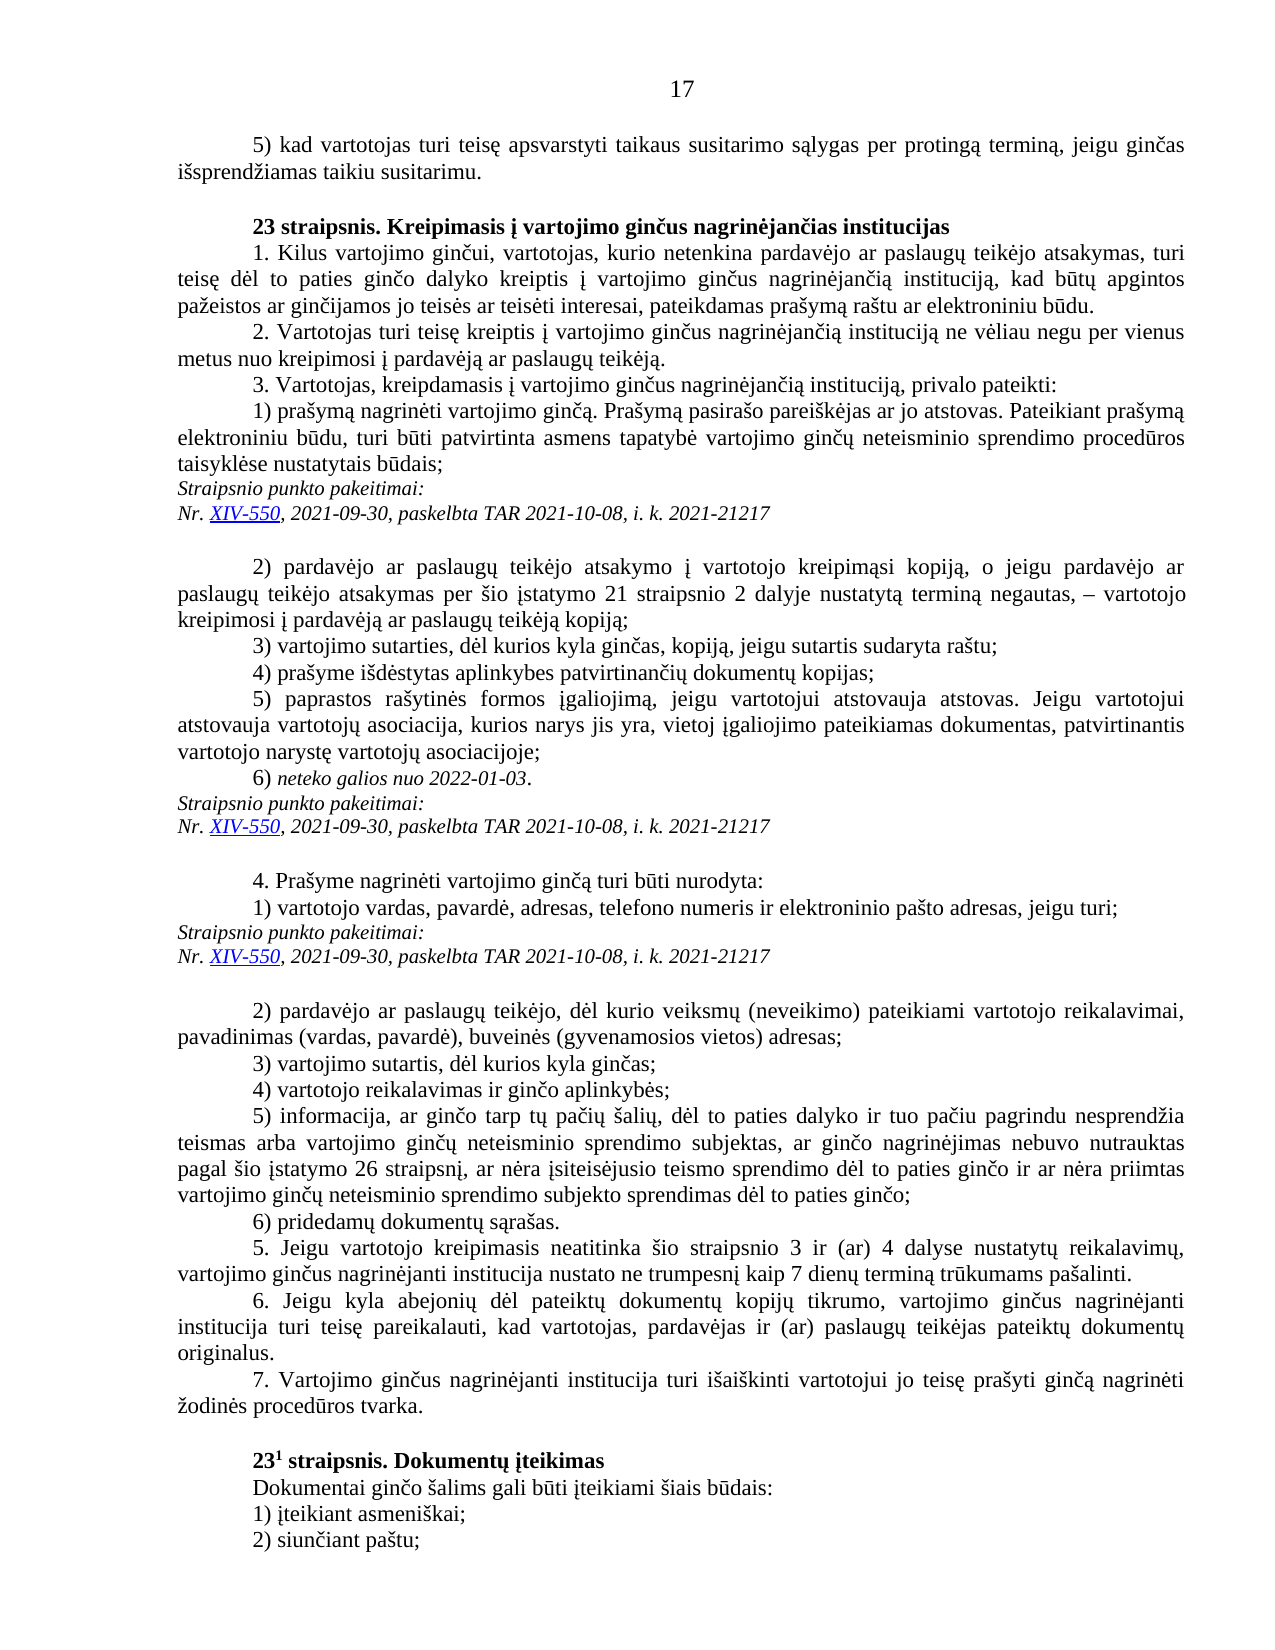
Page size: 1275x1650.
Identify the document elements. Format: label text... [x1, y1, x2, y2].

text Straipsnio punkto pakeitimai: [177, 476, 1186, 500]
text 3. Vartotojas, kreipdamasis į vartojimo ginčus nagrinėjančią instituciją, privalo pateikti: [177, 371, 1186, 397]
text 6. Jeigu kyla abejonių dėl pateiktų dokumentų kopijų tikrumo, vartojimo ginčus nagrinėjanti institucija turi teisę pareikalauti, kad vartotojas, pardavėjas ir (ar) paslaugų teikėjas pateiktų dokumentų originalus. [177, 1287, 1186, 1366]
text 3) vartojimo sutarties, dėl kurios kyla ginčas, kopiją, jeigu sutartis sudaryta raštu; [177, 632, 1186, 659]
text 2) pardavėjo ar paslaugų teikėjo, dėl kurio veiksmų (neveikimo) pateikiami vartotojo reikalavimai, pavadinimas (vardas, pavardė), buveinės (gyvenamosios vietos) adresas; [177, 997, 1186, 1049]
subtitle 5) kad vartotojas turi teisę apsvarstyti taikaus susitarimo sąlygas per protingą terminą, jeigu ginčas išsprendžiamas taikiu susitarimu. [177, 131, 1186, 184]
text 231 straipsnis. Dokumentų įteikimas [177, 1447, 1186, 1474]
text Straipsnio punkto pakeitimai: [177, 920, 1186, 944]
text 2) siunčiant paštu; [177, 1526, 1186, 1553]
text 6) pridedamų dokumentų sąrašas. [177, 1208, 1186, 1234]
text 5. Jeigu vartotojo kreipimasis neatitinka šio straipsnio 3 ir (ar) 4 dalyse nustatytų reikalavimų, vartojimo ginčus nagrinėjanti institucija nustato ne trumpesnį kaip 7 dienų terminą trūkumams pašalinti. [177, 1234, 1186, 1287]
text 7. Vartojimo ginčus nagrinėjanti institucija turi išaiškinti vartotojui jo teisę prašyti ginčą nagrinėti žodinės procedūros tvarka. [177, 1366, 1186, 1418]
text 1) įteikiant asmeniškai; [177, 1500, 1186, 1526]
text 6) neteko galios nuo 2022-01-03. [177, 764, 1186, 790]
text Nr. XIV-550, 2021-09-30, paskelbta TAR 2021-10-08, i. k. 2021-21217 [177, 500, 1186, 524]
text 1) prašymą nagrinėti vartojimo ginčą. Prašymą pasirašo pareiškėjas ar jo atstovas. Pateikiant prašymą elektroniniu būdu, turi būti patvirtinta asmens tapatybė vartojimo ginčų neteisminio sprendimo procedūros taisyklėse nustatytais būdais; [177, 397, 1186, 476]
text 5) informacija, ar ginčo tarp tų pačių šalių, dėl to paties dalyko ir tuo pačiu pagrindu nesprendžia teismas arba vartojimo ginčų neteisminio sprendimo subjektas, ar ginčo nagrinėjimas nebuvo nutrauktas pagal šio įstatymo 26 straipsnį, ar nėra įsiteisėjusio teismo sprendimo dėl to paties ginčo ir ar nėra priimtas vartojimo ginčų neteisminio sprendimo subjekto sprendimas dėl to paties ginčo; [177, 1102, 1186, 1208]
text 4. Prašyme nagrinėti vartojimo ginčą turi būti nurodyta: [177, 867, 1186, 894]
text Nr. XIV-550, 2021-09-30, paskelbta TAR 2021-10-08, i. k. 2021-21217 [177, 814, 1186, 838]
text 1. Kilus vartojimo ginčui, vartotojas, kurio netenkina pardavėjo ar paslaugų teikėjo atsakymas, turi teisę dėl to paties ginčo dalyko kreiptis į vartojimo ginčus nagrinėjančią instituciją, kad būtų apgintos pažeistos ar ginčijamos jo teisės ar teisėti interesai, pateikdamas prašymą raštu ar elektroniniu būdu. [177, 239, 1186, 318]
text Dokumentai ginčo šalims gali būti įteikiami šiais būdais: [177, 1474, 1186, 1500]
text 4) prašyme išdėstytas aplinkybes patvirtinančių dokumentų kopijas; [177, 659, 1186, 685]
text 2) pardavėjo ar paslaugų teikėjo atsakymo į vartotojo kreipimąsi kopiją, o jeigu pardavėjo ar paslaugų teikėjo atsakymas per šio įstatymo 21 straipsnio 2 dalyje nustatytą terminą negautas, – vartotojo kreipimosi į pardavėją ar paslaugų teikėją kopiją; [177, 553, 1186, 632]
text Nr. XIV-550, 2021-09-30, paskelbta TAR 2021-10-08, i. k. 2021-21217 [177, 944, 1186, 968]
text 2. Vartotojas turi teisę kreiptis į vartojimo ginčus nagrinėjančią instituciją ne vėliau negu per vienus metus nuo kreipimosi į pardavėją ar paslaugų teikėją. [177, 318, 1186, 371]
text 3) vartojimo sutartis, dėl kurios kyla ginčas; [177, 1049, 1186, 1076]
text 5) paprastos rašytinės formos įgaliojimą, jeigu vartotojui atstovauja atstovas. Jeigu vartotojui atstovauja vartotojų asociacija, kurios narys jis yra, vietoj įgaliojimo pateikiamas dokumentas, patvirtinantis vartotojo narystę vartotojų asociacijoje; [177, 685, 1186, 764]
text 23 straipsnis. Kreipimasis į vartojimo ginčus nagrinėjančias institucijas [177, 213, 1186, 239]
text 1) vartotojo vardas, pavardė, adresas, telefono numeris ir elektroninio pašto adresas, jeigu turi; [177, 894, 1186, 920]
text Straipsnio punkto pakeitimai: [177, 790, 1186, 814]
text 4) vartotojo reikalavimas ir ginčo aplinkybės; [177, 1076, 1186, 1102]
